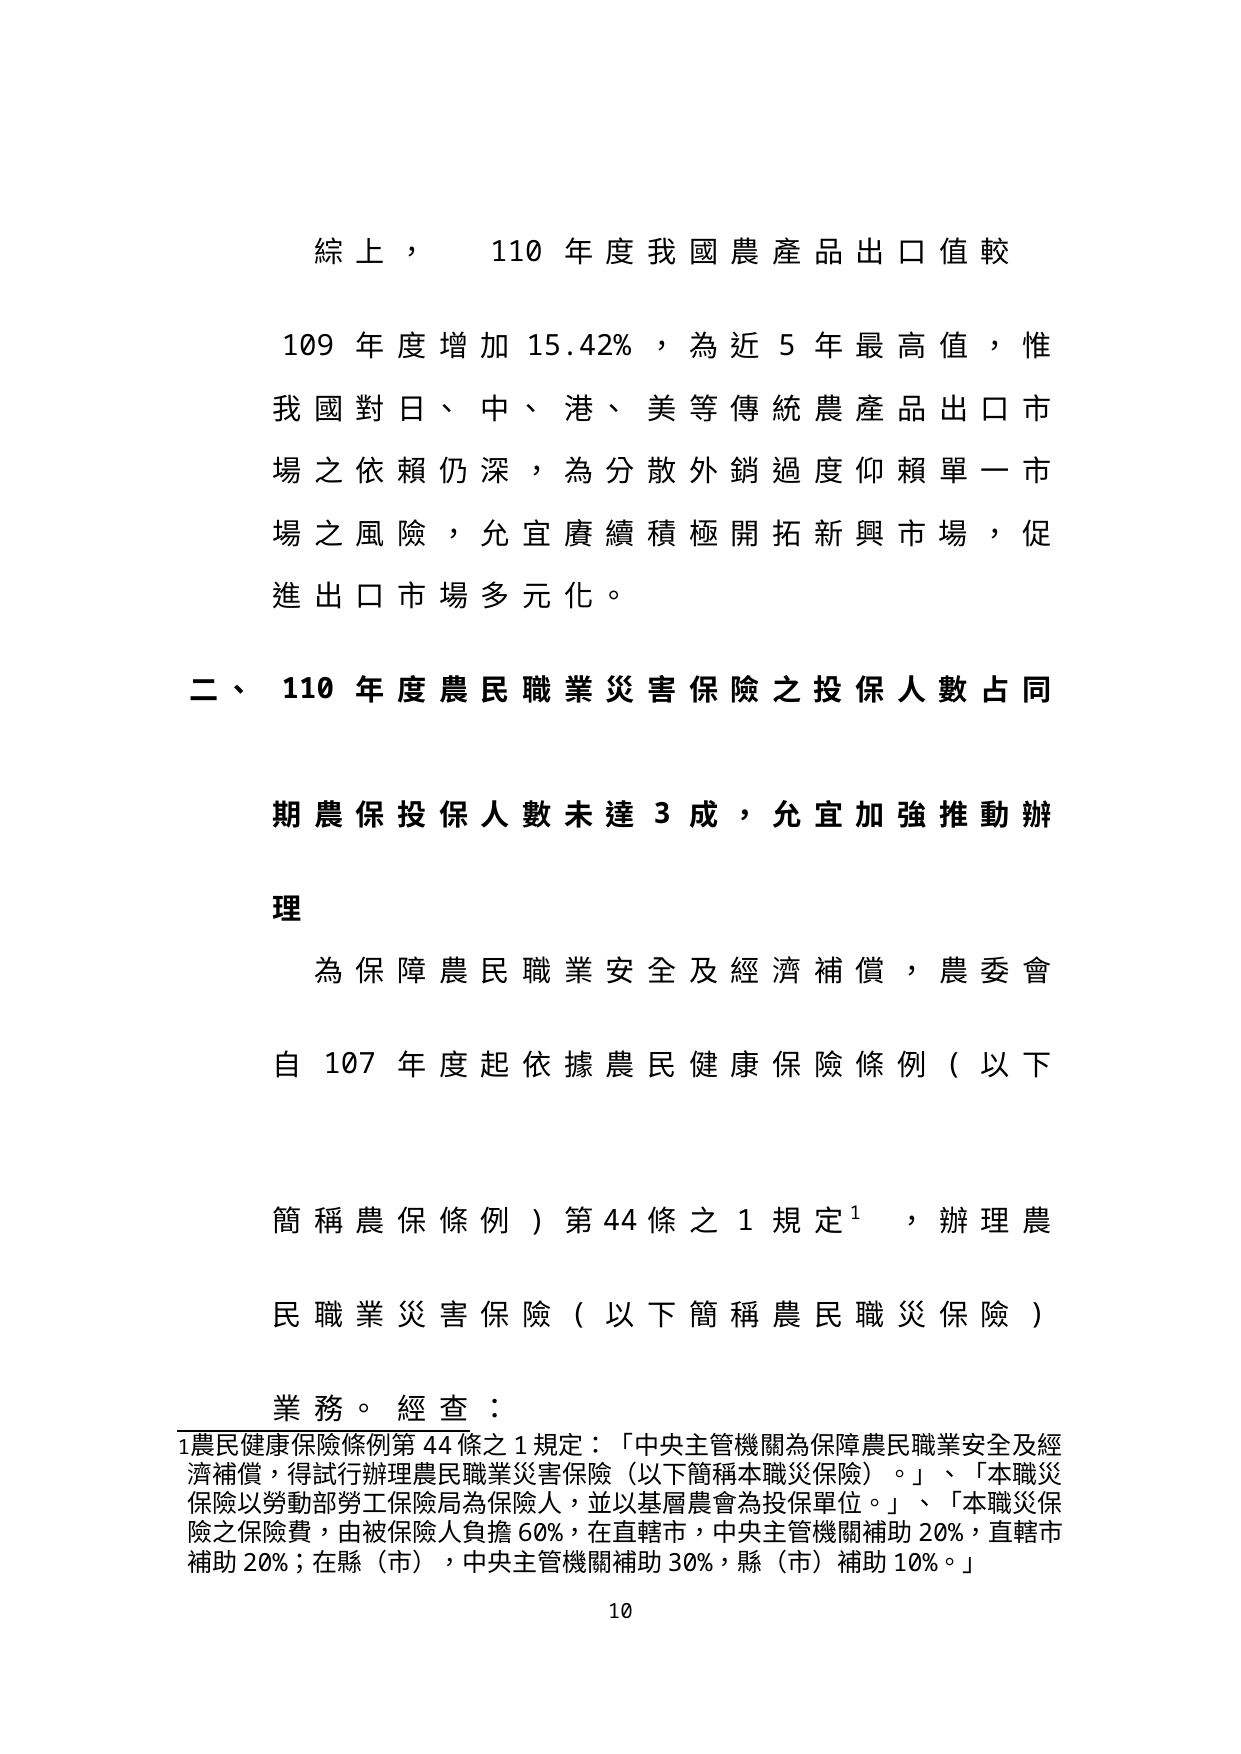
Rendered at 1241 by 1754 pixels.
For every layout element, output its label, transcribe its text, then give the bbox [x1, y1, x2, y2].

text 農民健康保險條例第44條之1規定：「中央主管機關為保障農民職業安全及經濟補償，得試行辦理農民職業災害保險（以下簡稱本職災保險）。」、「本職災保險以勞動部勞工保險局為保險人，並以基層農會為投保單位。」、「本職災保險之保險費，由被保險人負擔60%，在直轄市，中央主管機關補助20%，直轄市補助20%；在縣（市），中央主管機關補助30%，縣（市）補助10%。」 [177, 1431, 1063, 1577]
text 二、110年度農民職業災害保險之投保人數占同期農保投保人數未達3成，允宜加強推動辦理 [183, 615, 1058, 927]
text 綜上， 110年度我國農產品出口值較109年度增加15.42%，為近5年最高值，惟我國對日、中、港、美等傳統農產品出口市場之依賴仍深，為分散外銷過度仰賴單一市場之風險，允宜賡續積極開拓新興市場，促進出口市場多元化。 [242, 177, 1058, 615]
text 為保障農民職業安全及經濟補償，農委會自107年度起依據農民健康保險條例(以下簡稱農保條例)第44條之1規定，辦理農民職業災害保險(以下簡稱農民職災保險)業務。經查： [242, 927, 1058, 1427]
